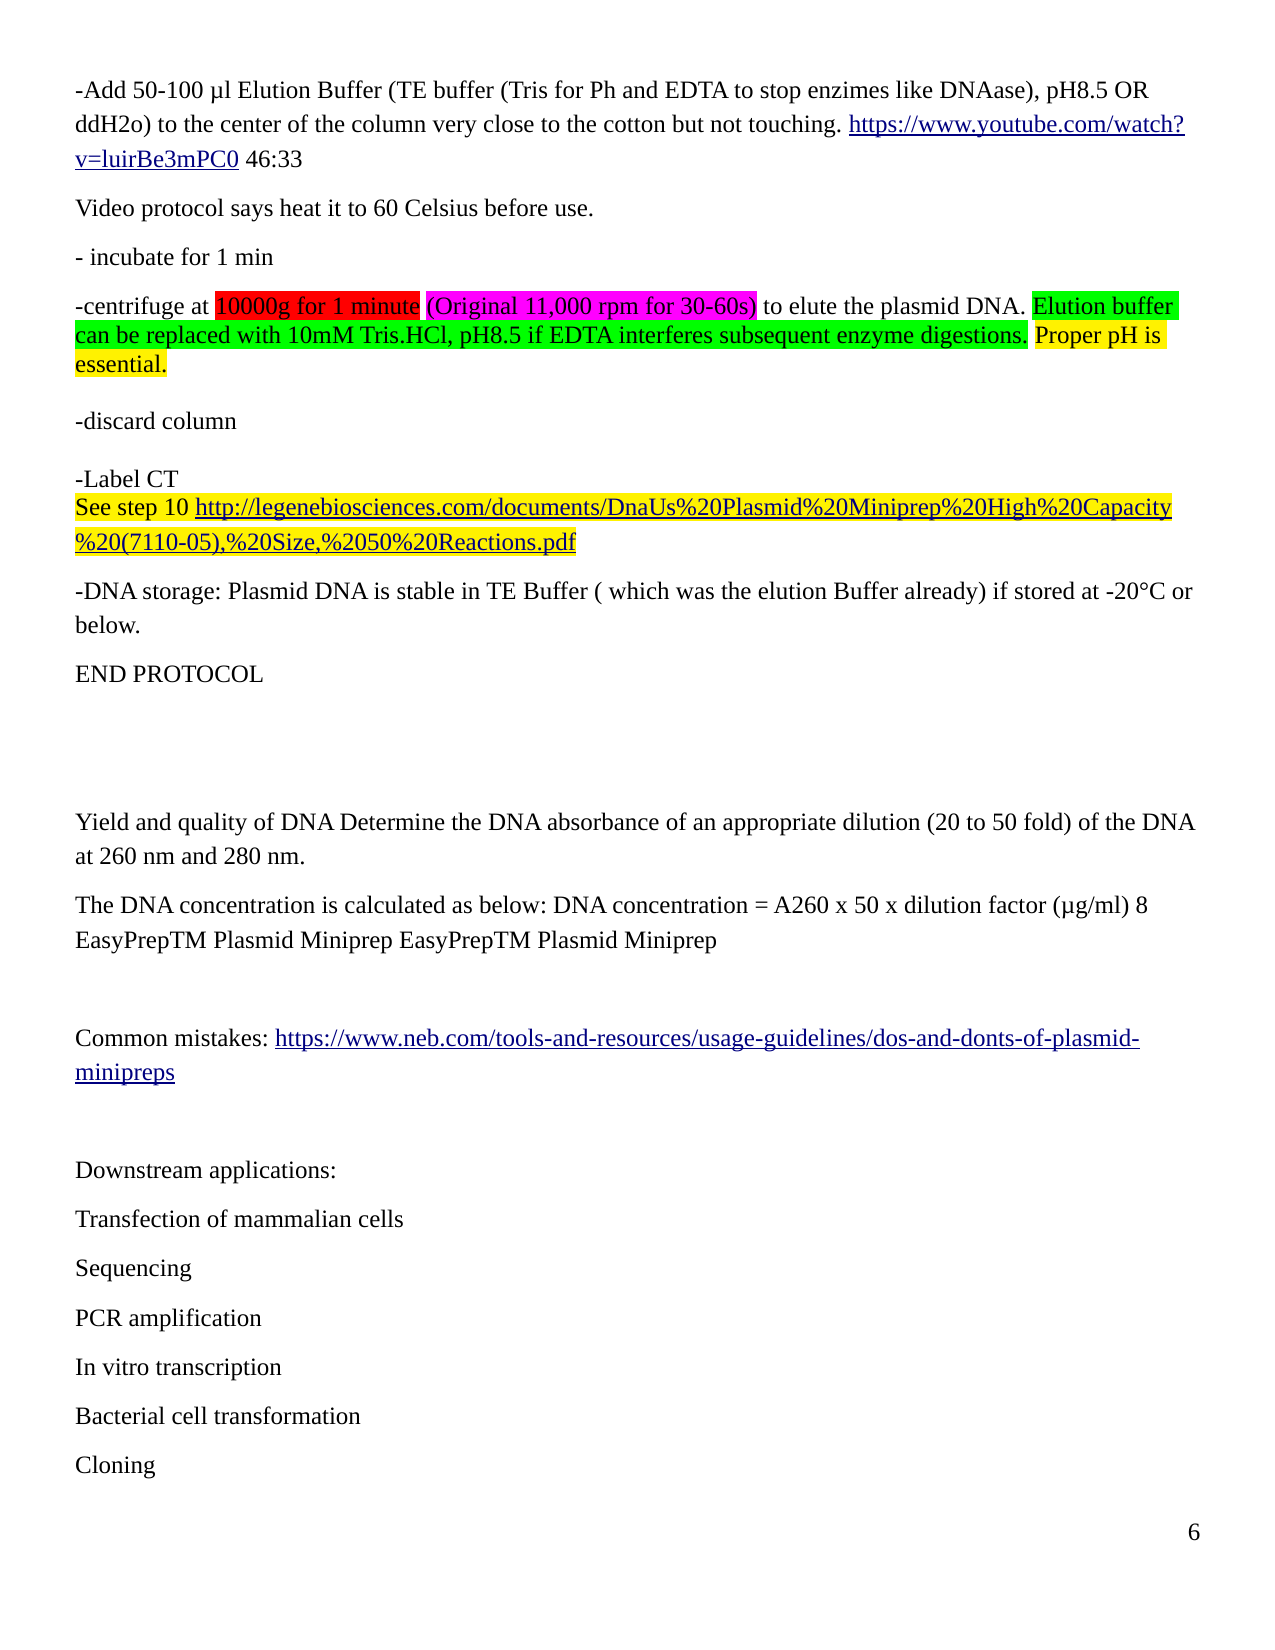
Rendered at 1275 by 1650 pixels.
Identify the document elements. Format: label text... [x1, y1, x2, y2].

text Video protocol says heat it to 60 Celsius before use. [75, 193, 1200, 222]
text Common mistakes: https://www.neb.com/tools-and-resources/usage-guidelines/dos-and-donts-of-plasmid-minipreps [75, 1023, 1200, 1086]
text END PROTOCOL [75, 659, 1200, 688]
text Transfection of mammalian cells [75, 1204, 1200, 1233]
text Yield and quality of DNA Determine the DNA absorbance of an appropriate dilution (20 to 50 fold) of the DNA at 260 nm and 280 nm. [75, 807, 1200, 870]
text Bacterial cell transformation [75, 1401, 1200, 1429]
text PCR amplification [75, 1303, 1200, 1331]
text Sequencing [75, 1253, 1200, 1282]
text -Label CT [75, 464, 1200, 492]
text The DNA concentration is calculated as below: DNA concentration = A260 x 50 x dilution factor (µg/ml) 8 EasyPrepTM Plasmid Miniprep EasyPrepTM Plasmid Miniprep [75, 890, 1200, 953]
text -discard column [75, 406, 1200, 435]
text Cloning [75, 1450, 1200, 1478]
text -Add 50-100 µl Elution Buffer (TE buffer (Tris for Ph and EDTA to stop enzimes like DNAase), pH8.5 OR ddH2o) to the center of the column very close to the cotton but not touching. https://www.youtube.com/watch?v=luirBe3mPC0 46:33 [75, 75, 1200, 173]
text -centrifuge at 10000g for 1 minute (Original 11,000 rpm for 30-60s) to elute the plasmid DNA. Elution buffer can be replaced with 10mM Tris.HCl, pH8.5 if EDTA interferes subsequent enzyme digestions. Proper pH is essential. [75, 291, 1200, 377]
text See step 10 http://legenebiosciences.com/documents/DnaUs%20Plasmid%20Miniprep%20High%20Capacity%20(7110-05),%20Size,%2050%20Reactions.pdf [75, 492, 1200, 556]
text -DNA storage: Plasmid DNA is stable in TE Buffer ( which was the elution Buffer already) if stored at -20°C or below. [75, 576, 1200, 639]
text - incubate for 1 min [75, 242, 1200, 271]
text Downstream applications: [75, 1155, 1200, 1184]
text In vitro transcription [75, 1352, 1200, 1380]
